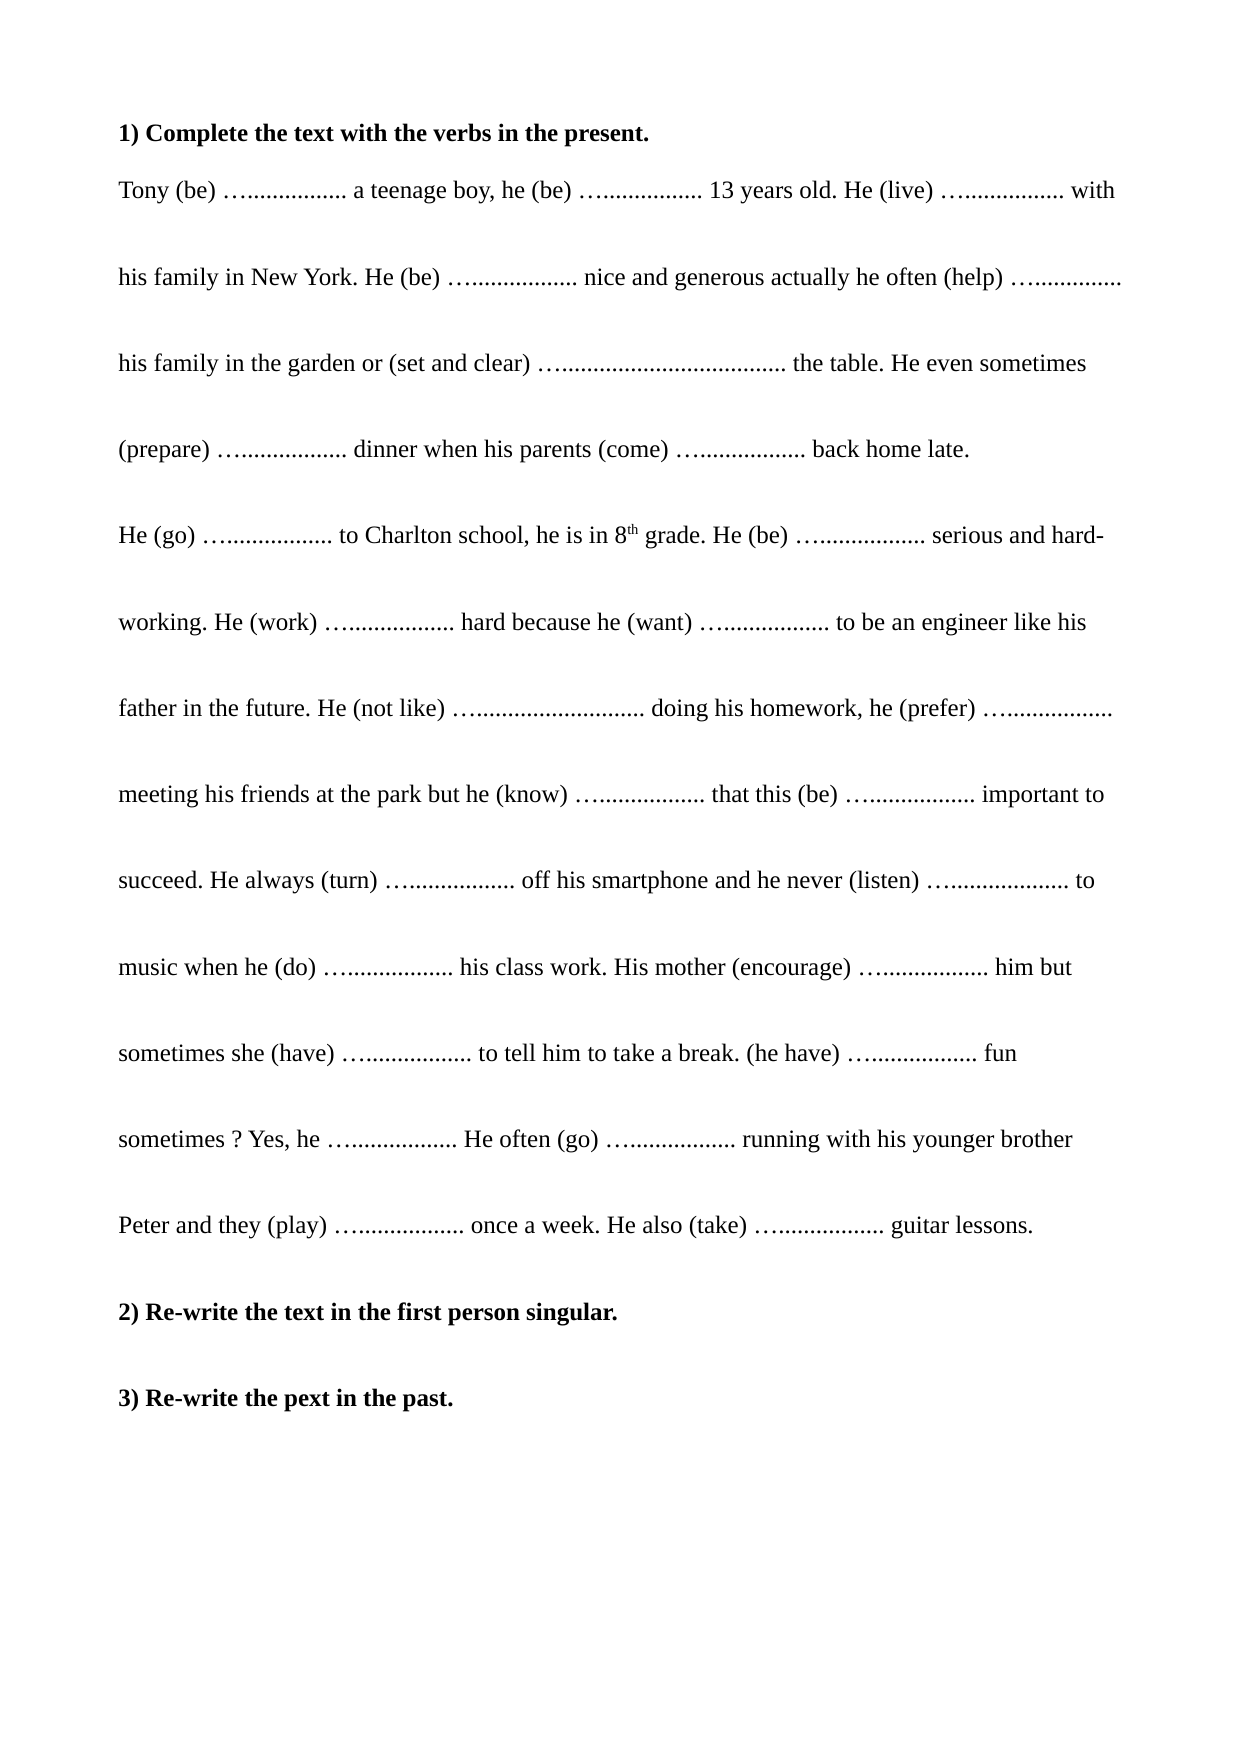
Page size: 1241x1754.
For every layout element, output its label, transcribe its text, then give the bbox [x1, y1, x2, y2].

text his family in the garden or (set and clear) ….................................... the table. He even sometimes [118, 348, 1122, 377]
text father in the future. He (not like) …........................... doing his homework, he (prefer) …................. [118, 693, 1122, 722]
text meeting his friends at the park but he (know) …................. that this (be) …................. important to [118, 779, 1122, 808]
text 2) Re-write the text in the first person singular. [118, 1297, 1122, 1326]
text Peter and they (play) …................. once a week. He also (take) …................. guitar lessons. [118, 1211, 1122, 1239]
text 1) Complete the text with the verbs in the present. [118, 118, 1122, 147]
text music when he (do) …................. his class work. His mother (encourage) …................. him but [118, 952, 1122, 981]
text He (go) …................. to Charlton school, he is in 8th grade. He (be) …................. serious and hard- [118, 521, 1122, 549]
text sometimes she (have) …................. to tell him to take a break. (he have) …................. fun [118, 1038, 1122, 1067]
text succeed. He always (turn) …................. off his smartphone and he never (listen) …................... to [118, 866, 1122, 894]
text his family in New York. He (be) …................. nice and generous actually he often (help) ….............. [118, 262, 1122, 291]
text working. He (work) …................. hard because he (want) …................. to be an engineer like his [118, 607, 1122, 636]
text sometimes ? Yes, he …................. He often (go) …................. running with his younger brother [118, 1124, 1122, 1153]
text 3) Re-write the pext in the past. [118, 1383, 1122, 1412]
text (prepare) …................. dinner when his parents (come) …................. back home late. [118, 434, 1122, 463]
text Tony (be) …................ a teenage boy, he (be) …................ 13 years old. He (live) …................ with [118, 176, 1122, 204]
